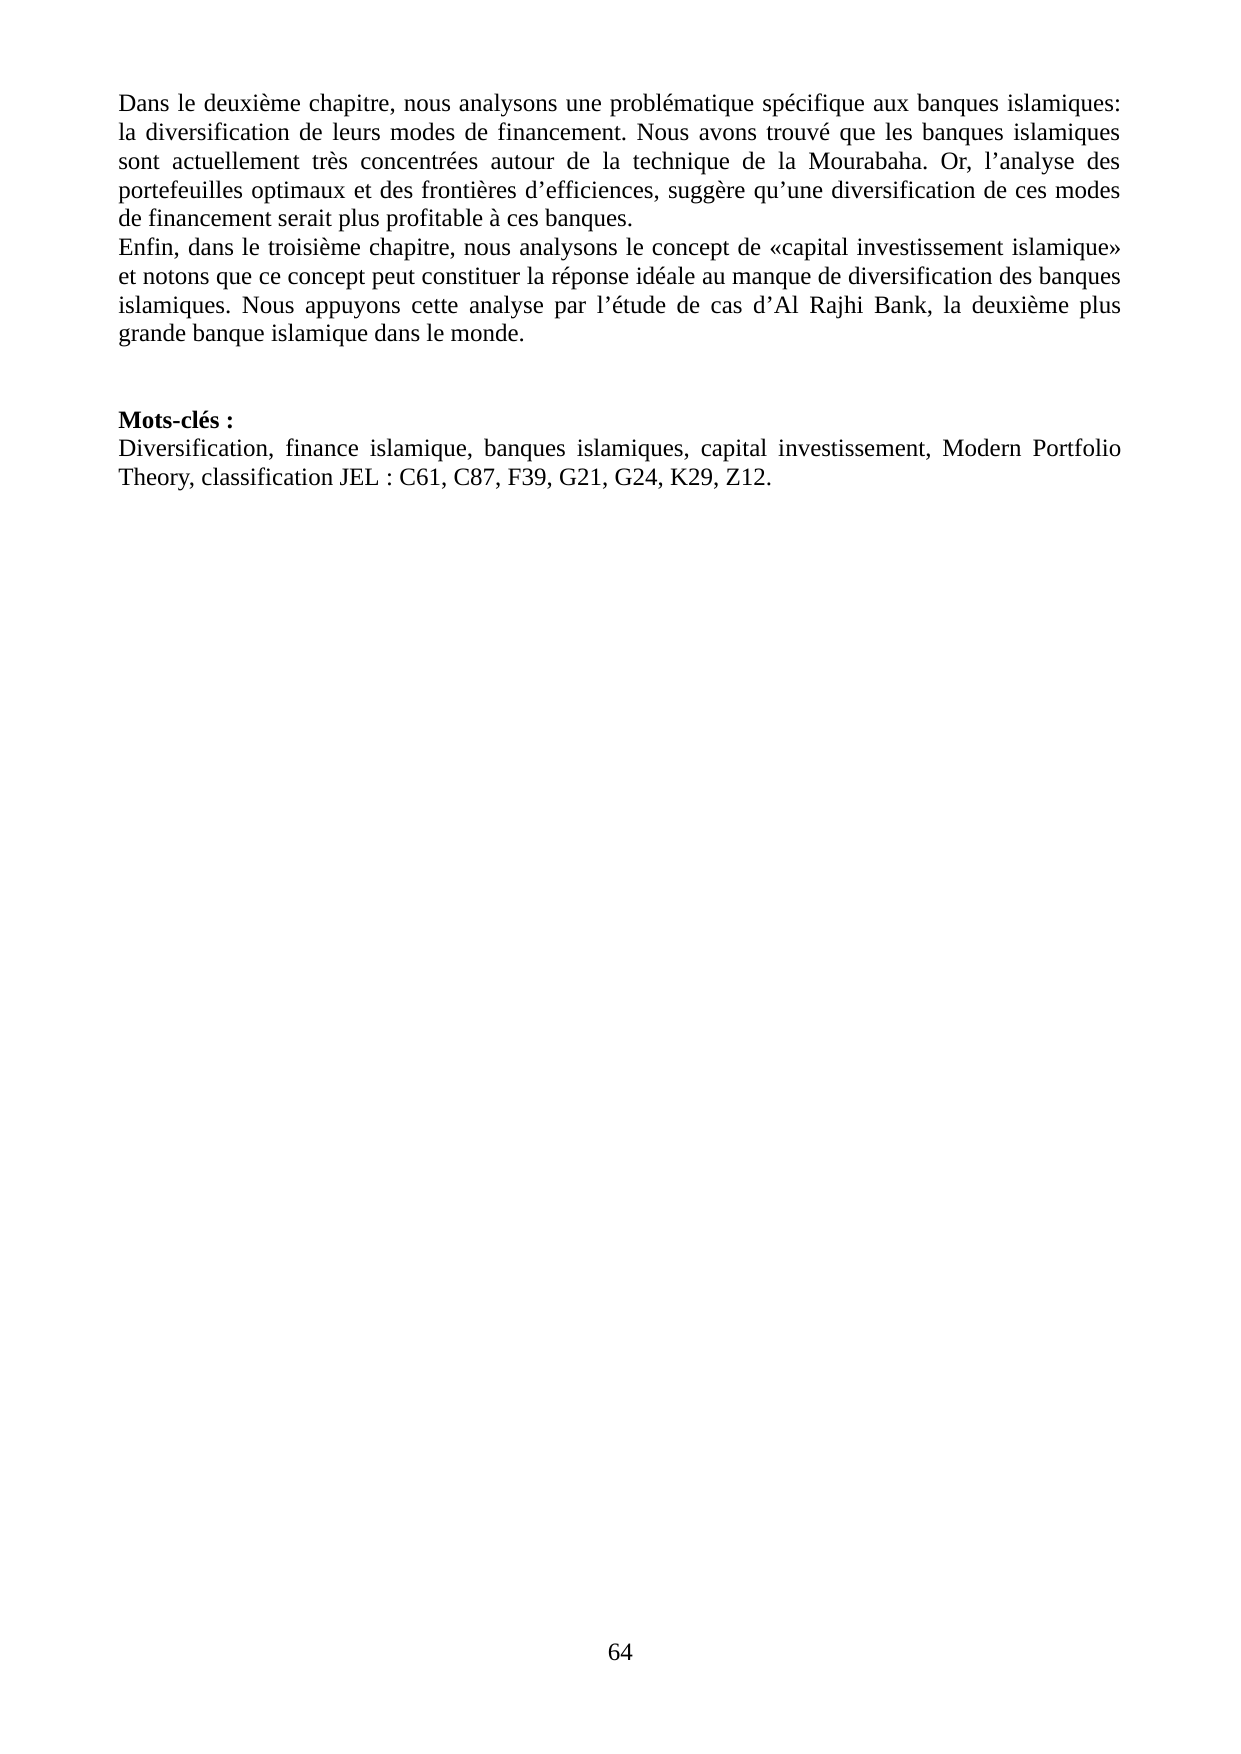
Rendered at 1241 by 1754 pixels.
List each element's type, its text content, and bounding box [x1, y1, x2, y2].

text Enfin, dans le troisième chapitre, nous analysons le concept de «capital investissement islamique» et notons que ce concept peut constituer la réponse idéale au manque de diversification des banques islamiques. Nous appuyons cette analyse par l’étude de cas d’Al Rajhi Bank, la deuxième plus grande banque islamique dans le monde. [118, 232, 1122, 347]
text Dans le deuxième chapitre, nous analysons une problématique spécifique aux banques islamiques: la diversification de leurs modes de financement. Nous avons trouvé que les banques islamiques sont actuellement très concentrées autour de la technique de la Mourabaha. Or, l’analyse des portefeuilles optimaux et des frontières d’efficiences, suggère qu’une diversification de ces modes de financement serait plus profitable à ces banques. [118, 88, 1122, 232]
text Mots-clés : [118, 405, 1122, 433]
text Diversification, finance islamique, banques islamiques, capital investissement, Modern Portfolio Theory, classification JEL : C61, C87, F39, G21, G24, K29, Z12. [118, 433, 1122, 491]
